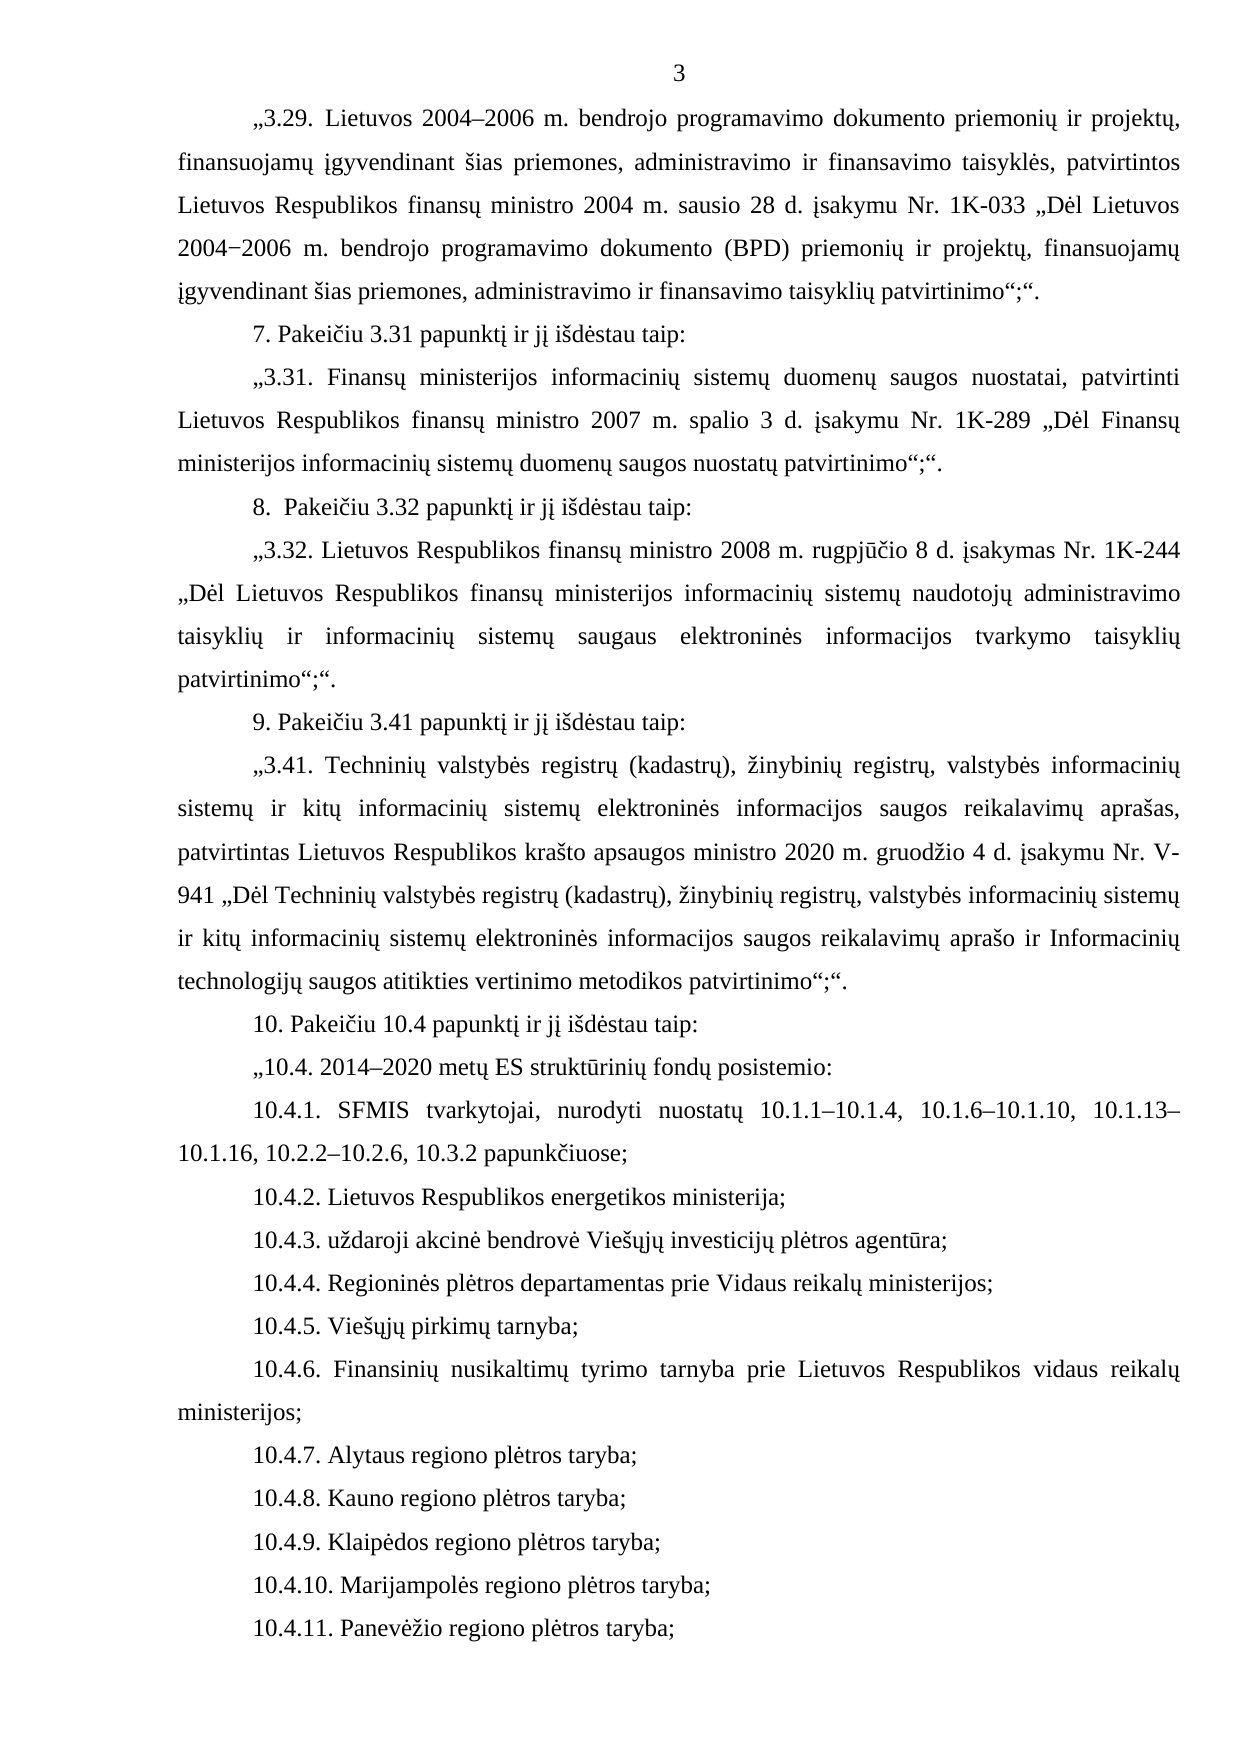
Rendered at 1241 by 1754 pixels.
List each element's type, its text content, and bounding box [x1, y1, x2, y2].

text „3.32. Lietuvos Respublikos finansų ministro 2008 m. rugpjūčio 8 d. įsakymas Nr. 1K-244 „Dėl Lietuvos Respublikos finansų ministerijos informacinių sistemų naudotojų administravimo taisyklių ir informacinių sistemų saugaus elektroninės informacijos tvarkymo taisyklių patvirtinimo“;“. [177, 535, 1181, 693]
text „3.29. Lietuvos 2004–2006 m. bendrojo programavimo dokumento priemonių ir projektų, finansuojamų įgyvendinant šias priemones, administravimo ir finansavimo taisyklės, patvirtintos Lietuvos Respublikos finansų ministro 2004 m. sausio 28 d. įsakymu Nr. 1K-033 „Dėl Lietuvos 2004−2006 m. bendrojo programavimo dokumento (BPD) priemonių ir projektų, finansuojamų įgyvendinant šias priemones, administravimo ir finansavimo taisyklių patvirtinimo“;“. [177, 103, 1181, 305]
text 10.4.1. SFMIS tvarkytojai, nurodyti nuostatų 10.1.1–10.1.4, 10.1.6–10.1.10, 10.1.13–10.1.16, 10.2.2–10.2.6, 10.3.2 papunkčiuose; [177, 1095, 1181, 1167]
text 10.4.7. Alytaus regiono plėtros taryba; [177, 1440, 1181, 1469]
text „10.4. 2014–2020 metų ES struktūrinių fondų posistemio: [177, 1052, 1181, 1081]
text 9. Pakeičiu 3.41 papunktį ir jį išdėstau taip: [177, 707, 1181, 736]
text 10.4.8. Kauno regiono plėtros taryba; [177, 1483, 1181, 1512]
text „3.31. Finansų ministerijos informacinių sistemų duomenų saugos nuostatai, patvirtinti Lietuvos Respublikos finansų ministro 2007 m. spalio 3 d. įsakymu Nr. 1K-289 „Dėl Finansų ministerijos informacinių sistemų duomenų saugos nuostatų patvirtinimo“;“. [177, 362, 1181, 477]
text „3.41. Techninių valstybės registrų (kadastrų), žinybinių registrų, valstybės informacinių sistemų ir kitų informacinių sistemų elektroninės informacijos saugos reikalavimų aprašas, patvirtintas Lietuvos Respublikos krašto apsaugos ministro 2020 m. gruodžio 4 d. įsakymu Nr. V-941 „Dėl Techninių valstybės registrų (kadastrų), žinybinių registrų, valstybės informacinių sistemų ir kitų informacinių sistemų elektroninės informacijos saugos reikalavimų aprašo ir Informacinių technologijų saugos atitikties vertinimo metodikos patvirtinimo“;“. [177, 750, 1181, 995]
text 10.4.6. Finansinių nusikaltimų tyrimo tarnyba prie Lietuvos Respublikos vidaus reikalų ministerijos; [177, 1354, 1181, 1426]
text 10. Pakeičiu 10.4 papunktį ir jį išdėstau taip: [177, 1009, 1181, 1038]
text 7. Pakeičiu 3.31 papunktį ir jį išdėstau taip: [177, 319, 1181, 348]
text 10.4.3. uždaroji akcinė bendrovė Viešųjų investicijų plėtros agentūra; [177, 1225, 1181, 1253]
text 8. Pakeičiu 3.32 papunktį ir jį išdėstau taip: [177, 492, 1181, 520]
text 10.4.5. Viešųjų pirkimų tarnyba; [177, 1311, 1181, 1340]
text 10.4.11. Panevėžio regiono plėtros taryba; [177, 1613, 1181, 1642]
text 10.4.4. Regioninės plėtros departamentas prie Vidaus reikalų ministerijos; [177, 1268, 1181, 1297]
text 10.4.2. Lietuvos Respublikos energetikos ministerija; [177, 1182, 1181, 1210]
text 10.4.9. Klaipėdos regiono plėtros taryba; [177, 1527, 1181, 1555]
text 10.4.10. Marijampolės regiono plėtros taryba; [177, 1570, 1181, 1598]
